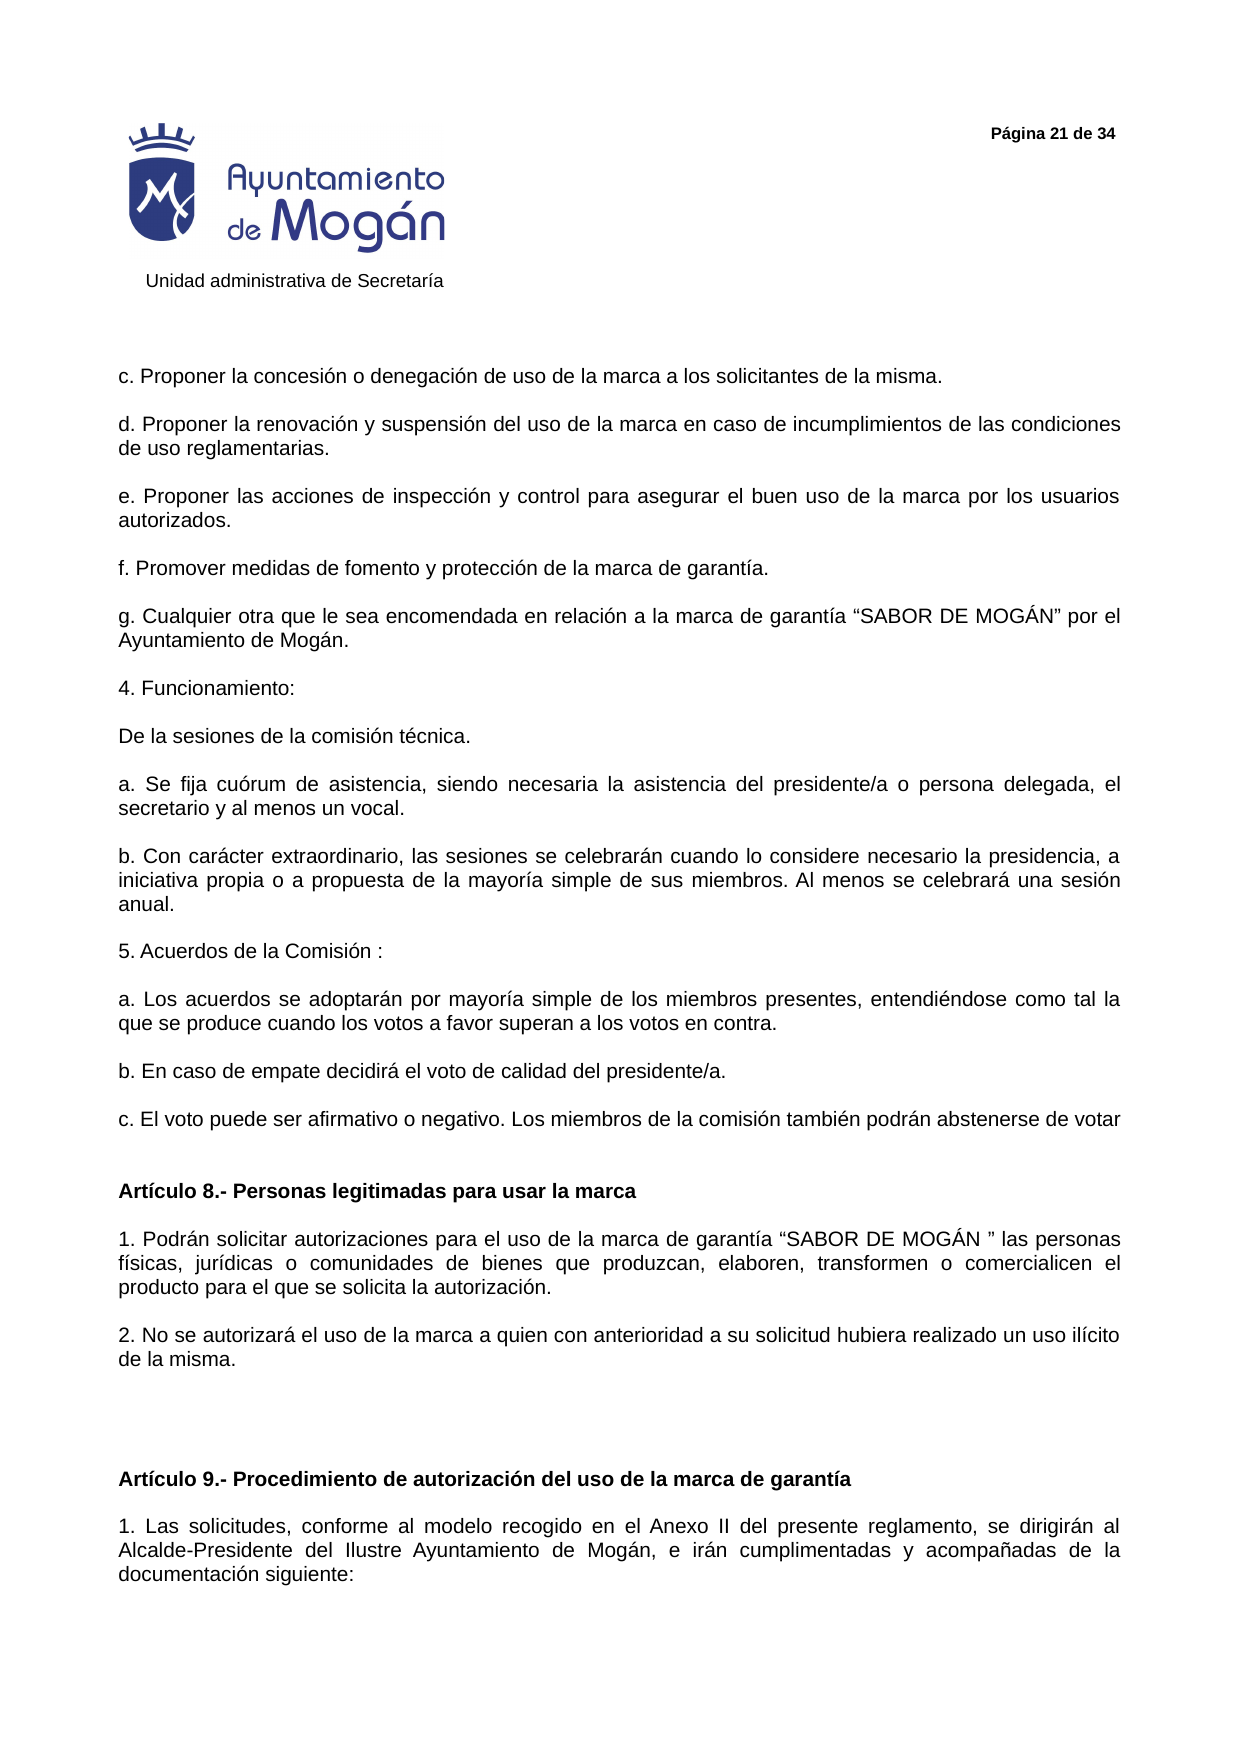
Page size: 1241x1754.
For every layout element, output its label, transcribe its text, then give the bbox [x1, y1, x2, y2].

text a. Los acuerdos se adoptarán por mayoría simple de los miembros presentes, entendiéndose como tal la que se produce cuando los votos a favor superan a los votos en contra. [118, 987, 1122, 1035]
text c. El voto puede ser afirmativo o negativo. Los miembros de la comisión también podrán abstenerse de votar [118, 1107, 1122, 1131]
text f. Promover medidas de fomento y protección de la marca de garantía. [118, 556, 1122, 580]
text 5. Acuerdos de la Comisión : [118, 939, 1122, 963]
text b. Con carácter extraordinario, las sesiones se celebrarán cuando lo considere necesario la presidencia, a iniciativa propia o a propuesta de la mayoría simple de sus miembros. Al menos se celebrará una sesión anual. [118, 843, 1122, 915]
text d. Proponer la renovación y suspensión del uso de la marca en caso de incumplimientos de las condiciones de uso reglamentarias. [118, 412, 1122, 460]
text g. Cualquier otra que le sea encomendada en relación a la marca de garantía “SABOR DE MOGÁN” por el Ayuntamiento de Mogán. [118, 604, 1122, 652]
text Artículo 9.- Procedimiento de autorización del uso de la marca de garantía [118, 1466, 1122, 1490]
text 2. No se autorizará el uso de la marca a quien con anterioridad a su solicitud hubiera realizado un uso ilícito de la misma. [118, 1323, 1122, 1371]
picture [128, 123, 445, 259]
text 1. Podrán solicitar autorizaciones para el uso de la marca de garantía “SABOR DE MOGÁN ” las personas físicas, jurídicas o comunidades de bienes que produzcan, elaboren, transformen o comercialicen el producto para el que se solicita la autorización. [118, 1227, 1122, 1299]
text 1. Las solicitudes, conforme al modelo recogido en el Anexo II del presente reglamento, se dirigirán al Alcalde-Presidente del Ilustre Ayuntamiento de Mogán, e irán cumplimentadas y acompañadas de la documentación siguiente: [118, 1514, 1122, 1586]
text Artículo 8.- Personas legitimadas para usar la marca [118, 1179, 1122, 1203]
text a. Se fija cuórum de asistencia, siendo necesaria la asistencia del presidente/a o persona delegada, el secretario y al menos un vocal. [118, 772, 1122, 819]
text e. Proponer las acciones de inspección y control para asegurar el buen uso de la marca por los usuarios autorizados. [118, 484, 1122, 532]
text c. Proponer la concesión o denegación de uso de la marca a los solicitantes de la misma. [118, 364, 1122, 388]
text b. En caso de empate decidirá el voto de calidad del presidente/a. [118, 1059, 1122, 1083]
text De la sesiones de la comisión técnica. [118, 724, 1122, 748]
text 4. Funcionamiento: [118, 676, 1122, 700]
